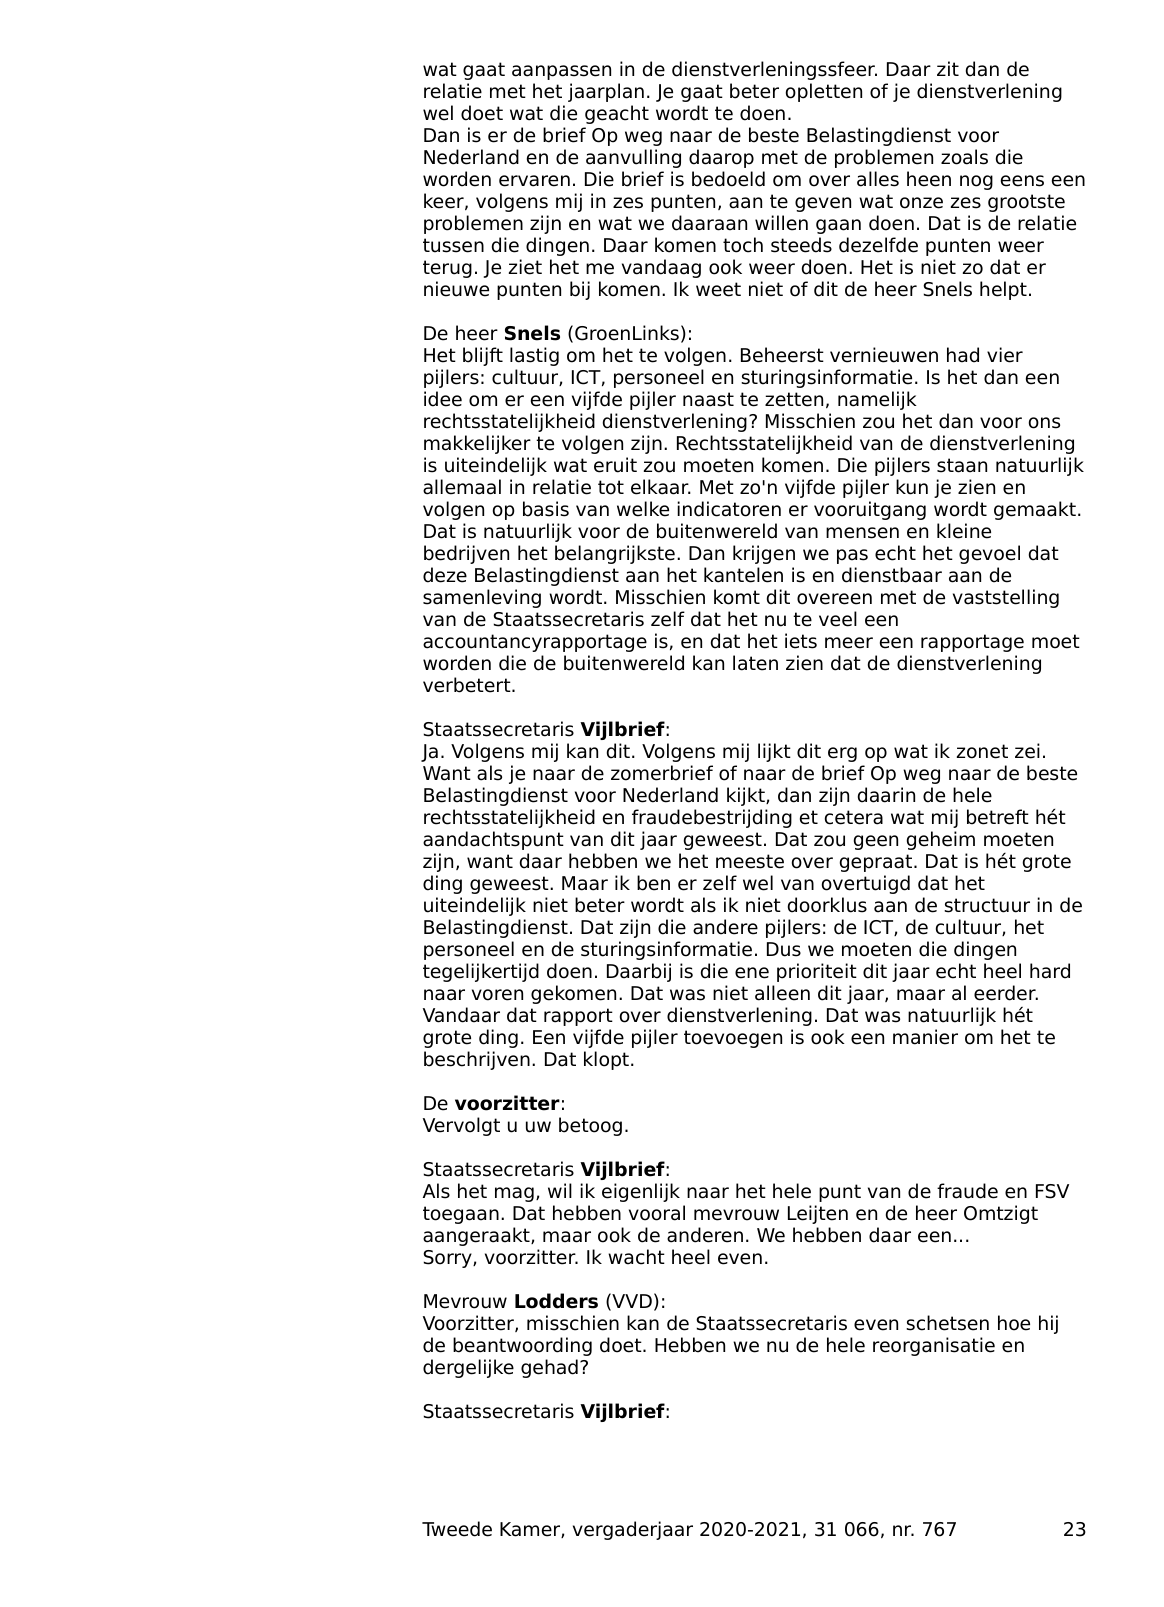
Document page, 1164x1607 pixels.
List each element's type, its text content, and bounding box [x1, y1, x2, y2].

text De heer Snels (GroenLinks): [422, 323, 1087, 345]
text Als het mag, wil ik eigenlijk naar het hele punt van de fraude en FSV toegaan. Dat hebben vooral mevrouw Leijten en de heer Omtzigt aangeraakt, maar ook de anderen. We hebben daar een... [422, 1181, 1087, 1247]
text Staatssecretaris Vijlbrief: [422, 1159, 1087, 1181]
text Staatssecretaris Vijlbrief: [422, 719, 1087, 741]
text Ja. Volgens mij kan dit. Volgens mij lijkt dit erg op wat ik zonet zei. Want als je naar de zomerbrief of naar de brief Op weg naar de beste Belastingdienst voor Nederland kijkt, dan zijn daarin de hele rechtsstatelijkheid en fraudebestrijding et cetera wat mij betreft hét aandachtspunt van dit jaar geweest. Dat zou geen geheim moeten zijn, want daar hebben we het meeste over gepraat. Dat is hét grote ding geweest. Maar ik ben er zelf wel van overtuigd dat het uiteindelijk niet beter wordt als ik niet doorklus aan de structuur in de Belastingdienst. Dat zijn die andere pijlers: de ICT, de cultuur, het personeel en de sturingsinformatie. Dus we moeten die dingen tegelijkertijd doen. Daarbij is die ene prioriteit dit jaar echt heel hard naar voren gekomen. Dat was niet alleen dit jaar, maar al eerder. Vandaar dat rapport over dienstverlening. Dat was natuurlijk hét grote ding. Een vijfde pijler toevoegen is ook een manier om het te beschrijven. Dat klopt. [422, 741, 1087, 1071]
text Mevrouw Lodders (VVD): [422, 1291, 1087, 1313]
text Sorry, voorzitter. Ik wacht heel even. [422, 1247, 1087, 1269]
text Staatssecretaris Vijlbrief: [422, 1401, 1087, 1423]
text Voorzitter, misschien kan de Staatssecretaris even schetsen hoe hij de beantwoording doet. Hebben we nu de hele reorganisatie en dergelijke gehad? [422, 1313, 1087, 1379]
text Vervolgt u uw betoog. [422, 1115, 1087, 1137]
text Het blijft lastig om het te volgen. Beheerst vernieuwen had vier pijlers: cultuur, ICT, personeel en sturingsinformatie. Is het dan een idee om er een vijfde pijler naast te zetten, namelijk rechtsstatelijkheid dienstverlening? Misschien zou het dan voor ons makkelijker te volgen zijn. Rechtsstatelijkheid van de dienstverlening is uiteindelijk wat eruit zou moeten komen. Die pijlers staan natuurlijk allemaal in relatie tot elkaar. Met zo'n vijfde pijler kun je zien en volgen op basis van welke indicatoren er vooruitgang wordt gemaakt. Dat is natuurlijk voor de buitenwereld van mensen en kleine bedrijven het belangrijkste. Dan krijgen we pas echt het gevoel dat deze Belastingdienst aan het kantelen is en dienstbaar aan de samenleving wordt. Misschien komt dit overeen met de vaststelling van de Staatssecretaris zelf dat het nu te veel een accountancyrapportage is, en dat het iets meer een rapportage moet worden die de buitenwereld kan laten zien dat de dienstverlening verbetert. [422, 345, 1087, 697]
text wat gaat aanpassen in de dienstverleningssfeer. Daar zit dan de relatie met het jaarplan. Je gaat beter opletten of je dienstverlening wel doet wat die geacht wordt te doen. [422, 59, 1087, 125]
text De voorzitter: [422, 1093, 1087, 1115]
text Dan is er de brief Op weg naar de beste Belastingdienst voor Nederland en de aanvulling daarop met de problemen zoals die worden ervaren. Die brief is bedoeld om over alles heen nog eens een keer, volgens mij in zes punten, aan te geven wat onze zes grootste problemen zijn en wat we daaraan willen gaan doen. Dat is de relatie tussen die dingen. Daar komen toch steeds dezelfde punten weer terug. Je ziet het me vandaag ook weer doen. Het is niet zo dat er nieuwe punten bij komen. Ik weet niet of dit de heer Snels helpt. [422, 125, 1087, 301]
